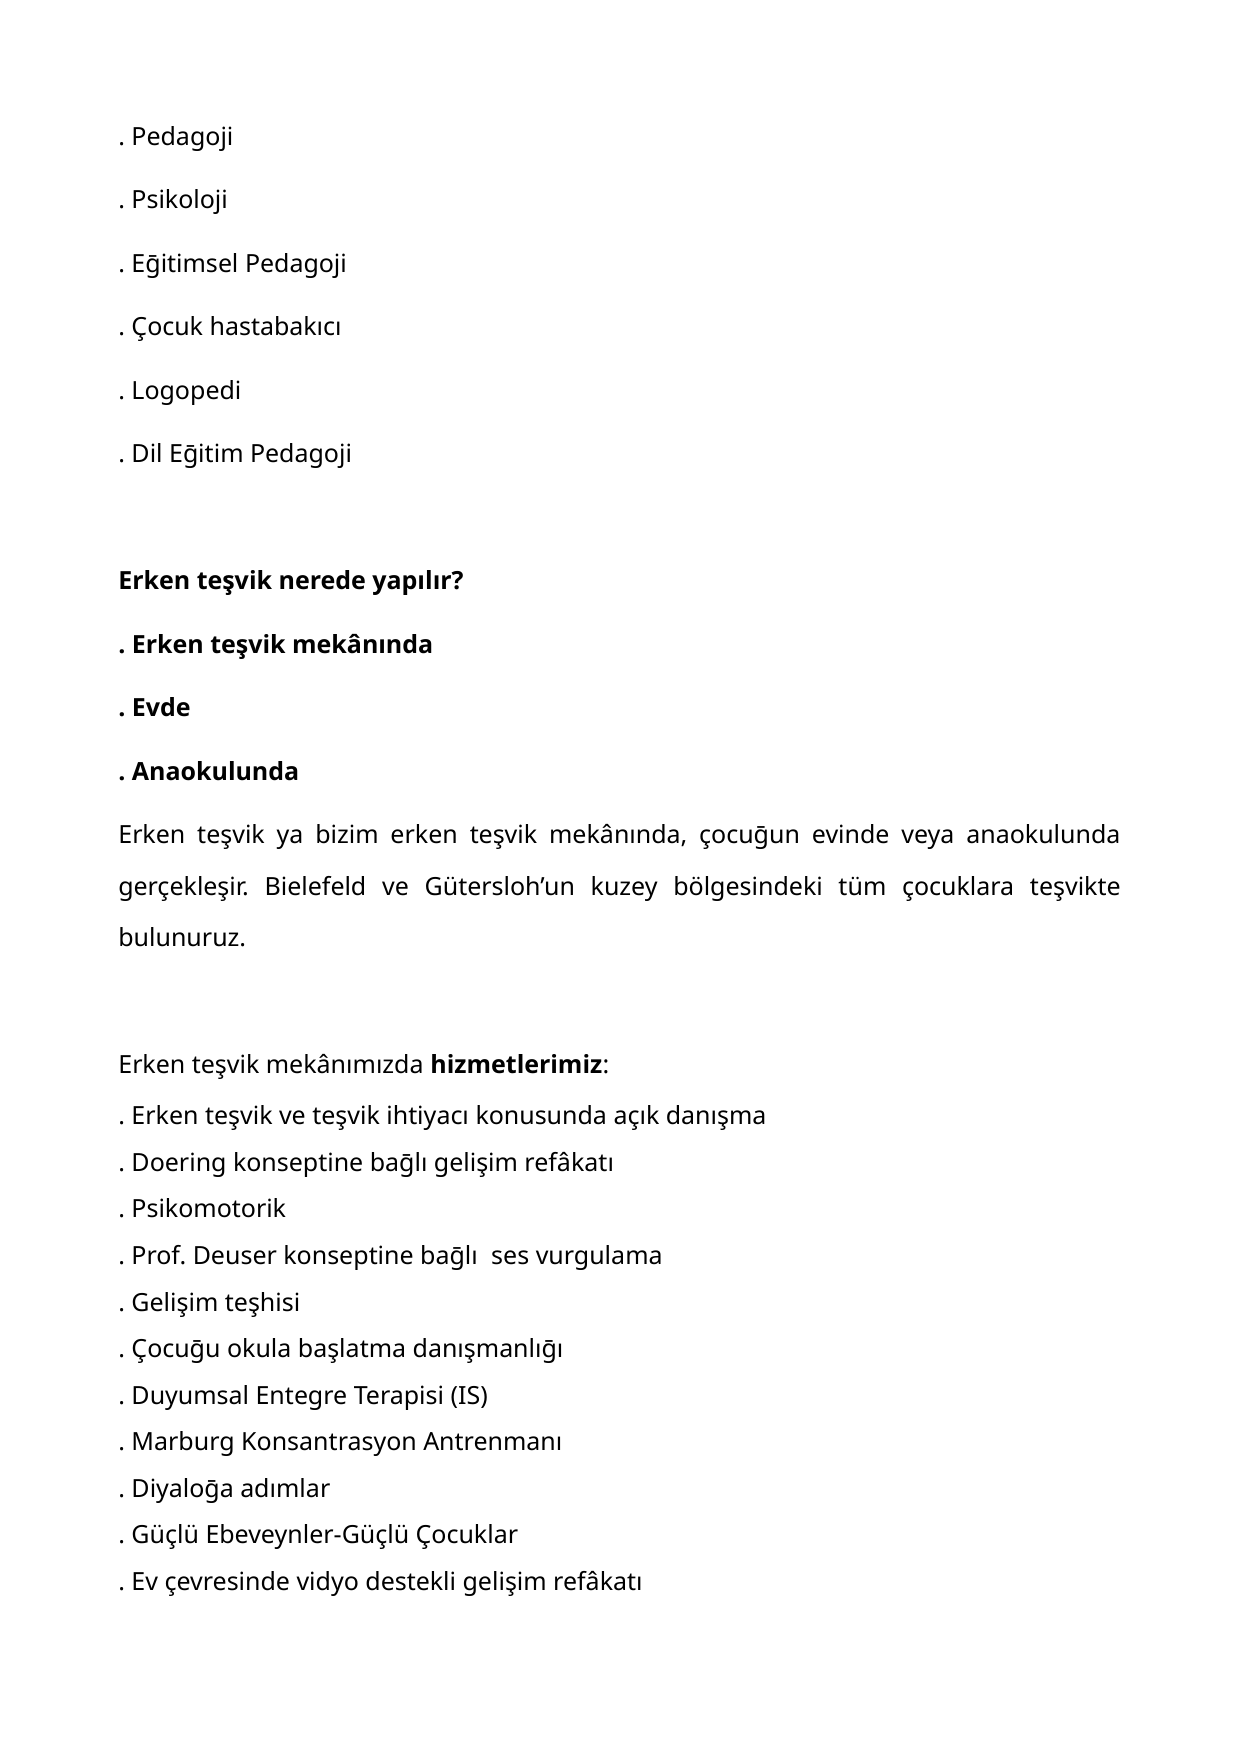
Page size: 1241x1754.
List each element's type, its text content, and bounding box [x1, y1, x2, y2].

text . Çocuḡu okula başlatma danışmanlıḡı [118, 1331, 1122, 1365]
text . Logopedi [118, 372, 1122, 406]
text . Dil Eḡitim Pedagoji [118, 436, 1122, 470]
text Erken teşvik mekânımızda hizmetlerimiz: [118, 1046, 1122, 1080]
text . Pedagoji [118, 118, 1122, 152]
text . Marburg Konsantrasyon Antrenmanı [118, 1424, 1122, 1458]
text Erken teşvik ya bizim erken teşvik mekânında, çocuḡun evinde veya anaokulunda gerçekleşir. Bielefeld ve Gütersloh’un kuzey bölgesindeki tüm çocuklara teşvikte bulunuruz. [118, 817, 1122, 953]
text . Psikomotorik [118, 1191, 1122, 1225]
text . Erken teşvik mekânında [118, 626, 1122, 661]
text Erken teşvik nerede yapılır? [118, 563, 1122, 597]
text . Prof. Deuser konseptine baḡlı ses vurgulama [118, 1238, 1122, 1272]
text . Çocuk hastabakıcı [118, 309, 1122, 343]
text . Eḡitimsel Pedagoji [118, 245, 1122, 279]
text . Psikoloji [118, 182, 1122, 216]
text . Gelişim teşhisi [118, 1284, 1122, 1318]
text . Güçlü Ebeveynler-Güçlü Çocuklar [118, 1517, 1122, 1551]
text . Anaokulunda [118, 753, 1122, 788]
text . Evde [118, 690, 1122, 724]
text . Duyumsal Entegre Terapisi (IS) [118, 1377, 1122, 1411]
text . Erken teşvik ve teşvik ihtiyacı konusunda açık danışma [118, 1098, 1122, 1132]
text . Ev çevresinde vidyo destekli gelişim refâkatı [118, 1563, 1122, 1598]
text . Diyaloḡa adımlar [118, 1470, 1122, 1504]
text . Doering konseptine baḡlı gelişim refâkatı [118, 1144, 1122, 1178]
